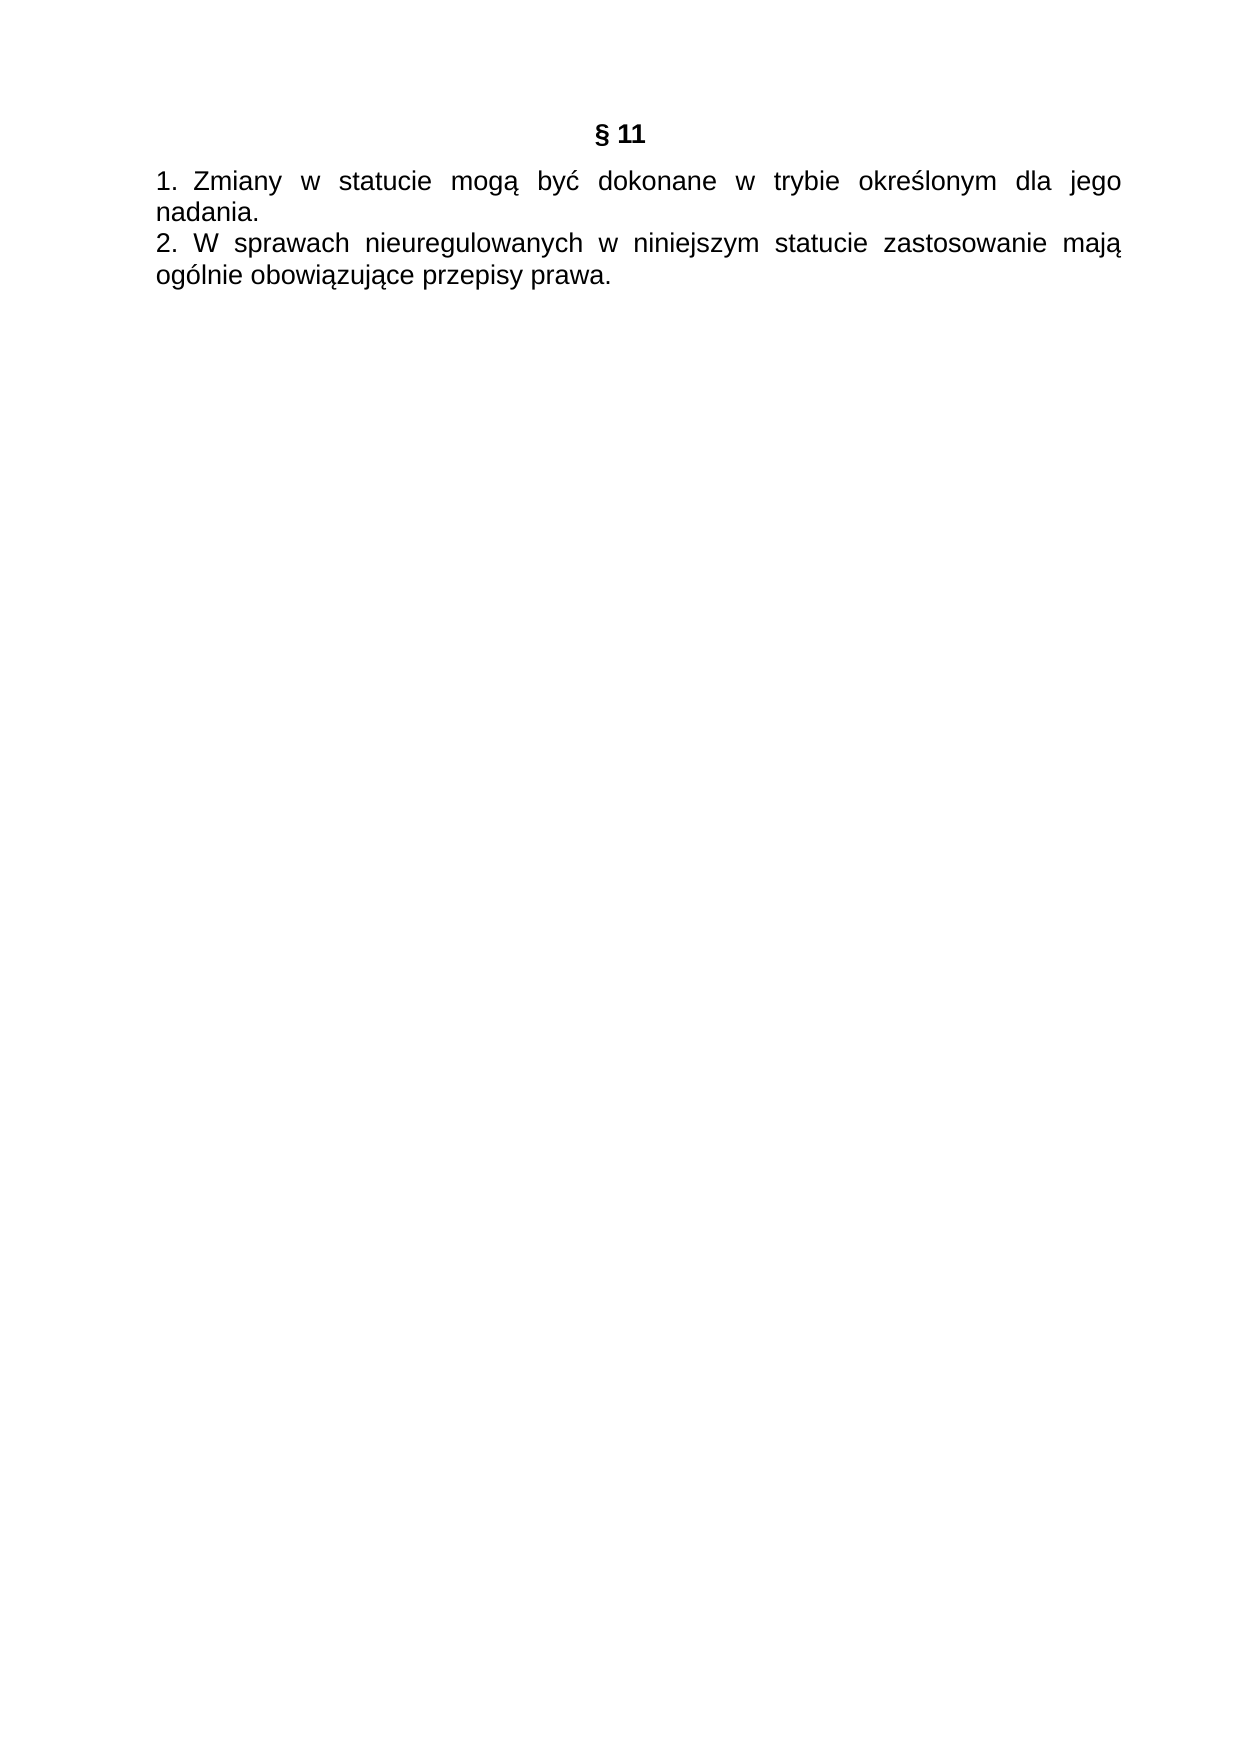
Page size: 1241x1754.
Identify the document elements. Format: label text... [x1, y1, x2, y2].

list Zmiany w statucie mogą być dokonane w trybie określonym dla jego nadania. [156, 165, 1122, 227]
text § 11 [118, 118, 1122, 149]
list W sprawach nieuregulowanych w niniejszym statucie zastosowanie mają ogólnie obowiązujące przepisy prawa. [156, 227, 1122, 290]
